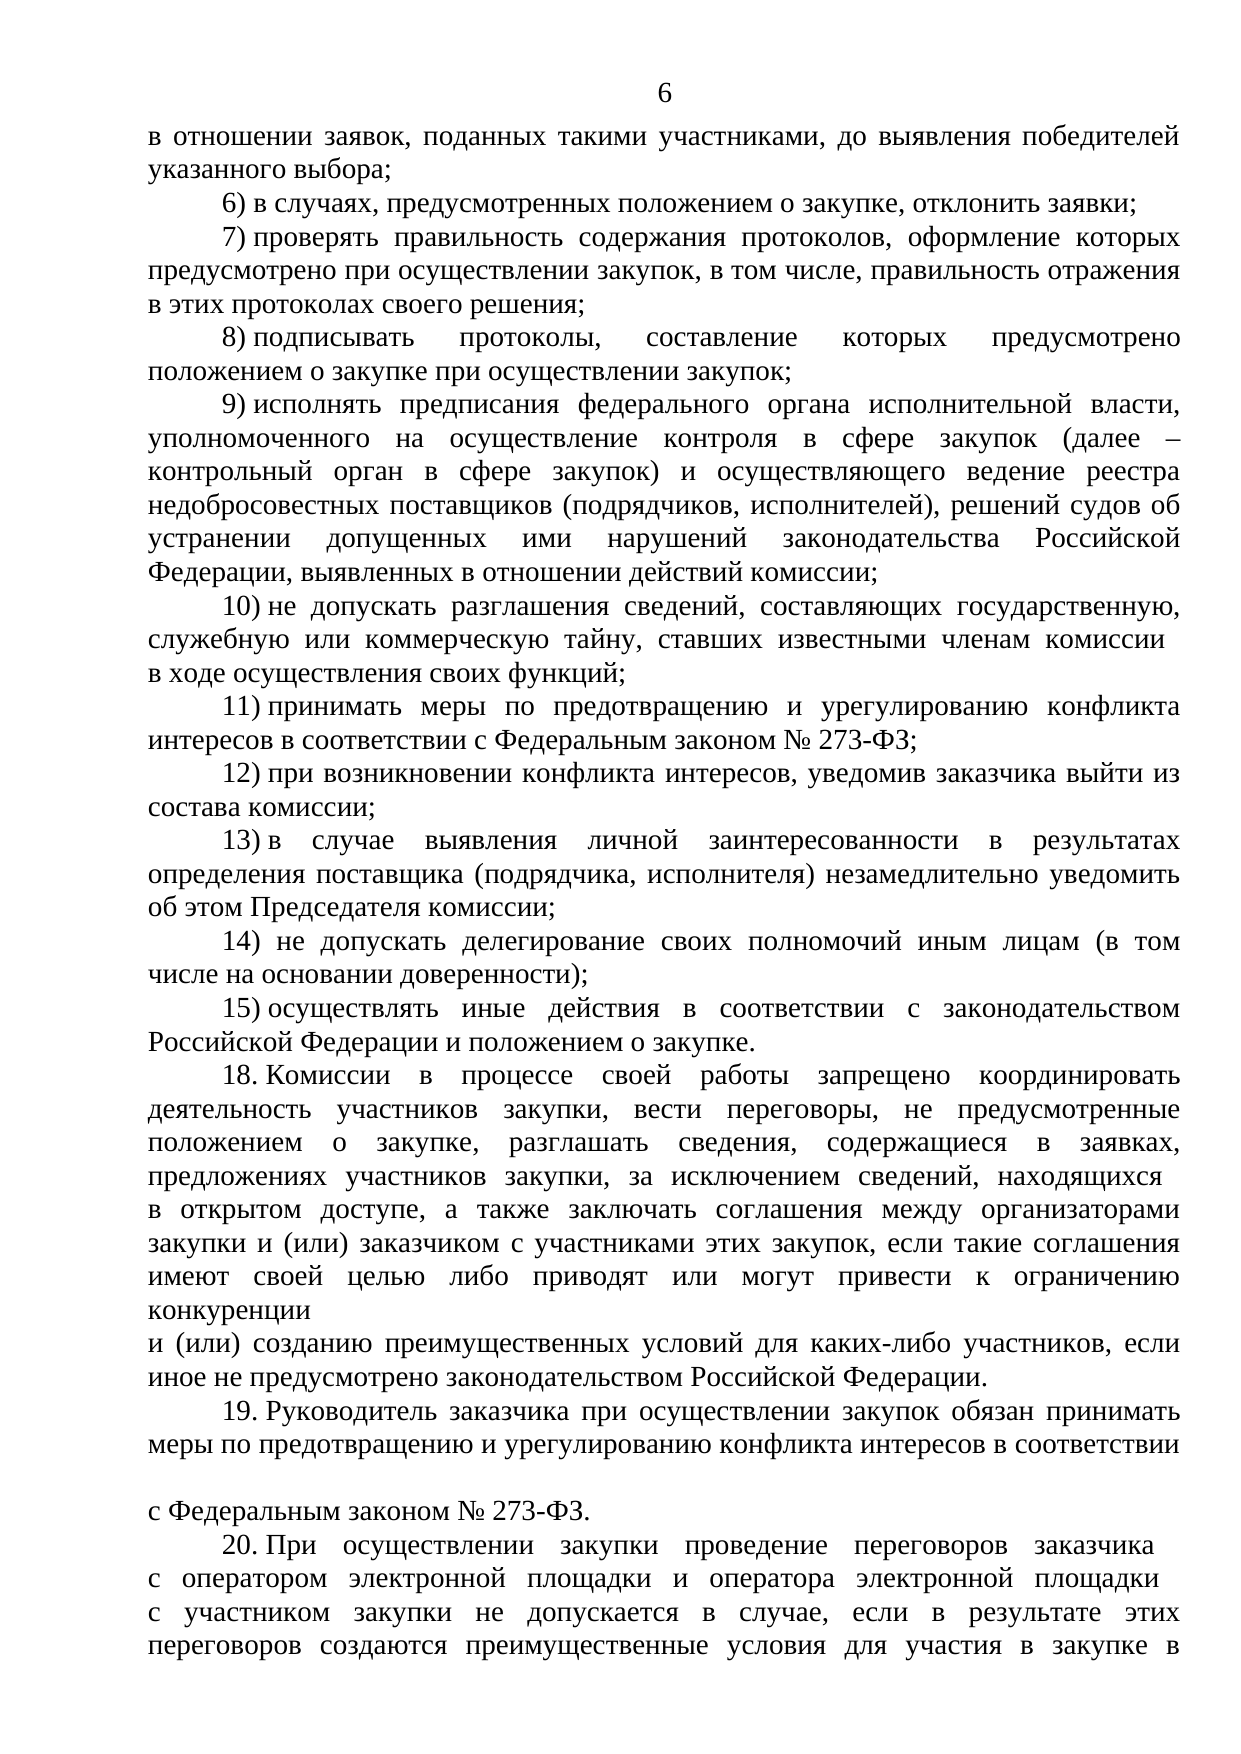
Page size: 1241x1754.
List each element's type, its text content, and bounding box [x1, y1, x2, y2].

text 8) подписывать протоколы, составление которых предусмотрено положением о закупке при осуществлении закупок; [148, 319, 1181, 386]
text 18. Комиссии в процессе своей работы запрещено координировать деятельность участников закупки, вести переговоры, не предусмотренные положением о закупке, разглашать сведения, содержащиеся в заявках, предложениях участников закупки, за исключением сведений, находящихся в открытом доступе, а также заключать соглашения между организаторами закупки и (или) заказчиком с участниками этих закупок, если такие соглашения имеют своей целью либо приводят или могут привести к ограничению конкуренции и (или) созданию преимущественных условий для каких-либо участников, если иное не предусмотрено законодательством Российской Федерации. [148, 1057, 1181, 1393]
text 13) в случае выявления личной заинтересованности в результатах определения поставщика (подрядчика, исполнителя) незамедлительно уведомить об этом Председателя комиссии; [148, 822, 1181, 923]
text в отношении заявок, поданных такими участниками, до выявления победителей указанного выбора; [148, 118, 1181, 185]
text 14) не допускать делегирование своих полномочий иным лицам (в том числе на основании доверенности); [148, 923, 1181, 990]
text 19. Руководитель заказчика при осуществлении закупок обязан принимать меры по предотвращению и урегулированию конфликта интересов в соответствии с Федеральным законом № 273-ФЗ. [148, 1393, 1181, 1527]
text 10) не допускать разглашения сведений, составляющих государственную, служебную или коммерческую тайну, ставших известными членам комиссии в ходе осуществления своих функций; [148, 588, 1181, 688]
text 7) проверять правильность содержания протоколов, оформление которых предусмотрено при осуществлении закупок, в том числе, правильность отражения в этих протоколах своего решения; [148, 219, 1181, 319]
text 9) исполнять предписания федерального органа исполнительной власти, уполномоченного на осуществление контроля в сфере закупок (далее – контрольный орган в сфере закупок) и осуществляющего ведение реестра недобросовестных поставщиков (подрядчиков, исполнителей), решений судов об устранении допущенных ими нарушений законодательства Российской Федерации, выявленных в отношении действий комиссии; [148, 386, 1181, 588]
text 15) осуществлять иные действия в соответствии с законодательством Российской Федерации и положением о закупке. [148, 990, 1181, 1057]
text 11) принимать меры по предотвращению и урегулированию конфликта интересов в соответствии с Федеральным законом № 273-ФЗ; [148, 688, 1181, 755]
text 6) в случаях, предусмотренных положением о закупке, отклонить заявки; [148, 185, 1181, 219]
text 12) при возникновении конфликта интересов, уведомив заказчика выйти из состава комиссии; [148, 755, 1181, 822]
text 20. При осуществлении закупки проведение переговоров заказчика с оператором электронной площадки и оператора электронной площадки с участником закупки не допускается в случае, если в результате этих переговоров создаются преимущественные условия для участия в закупке в [148, 1527, 1181, 1661]
